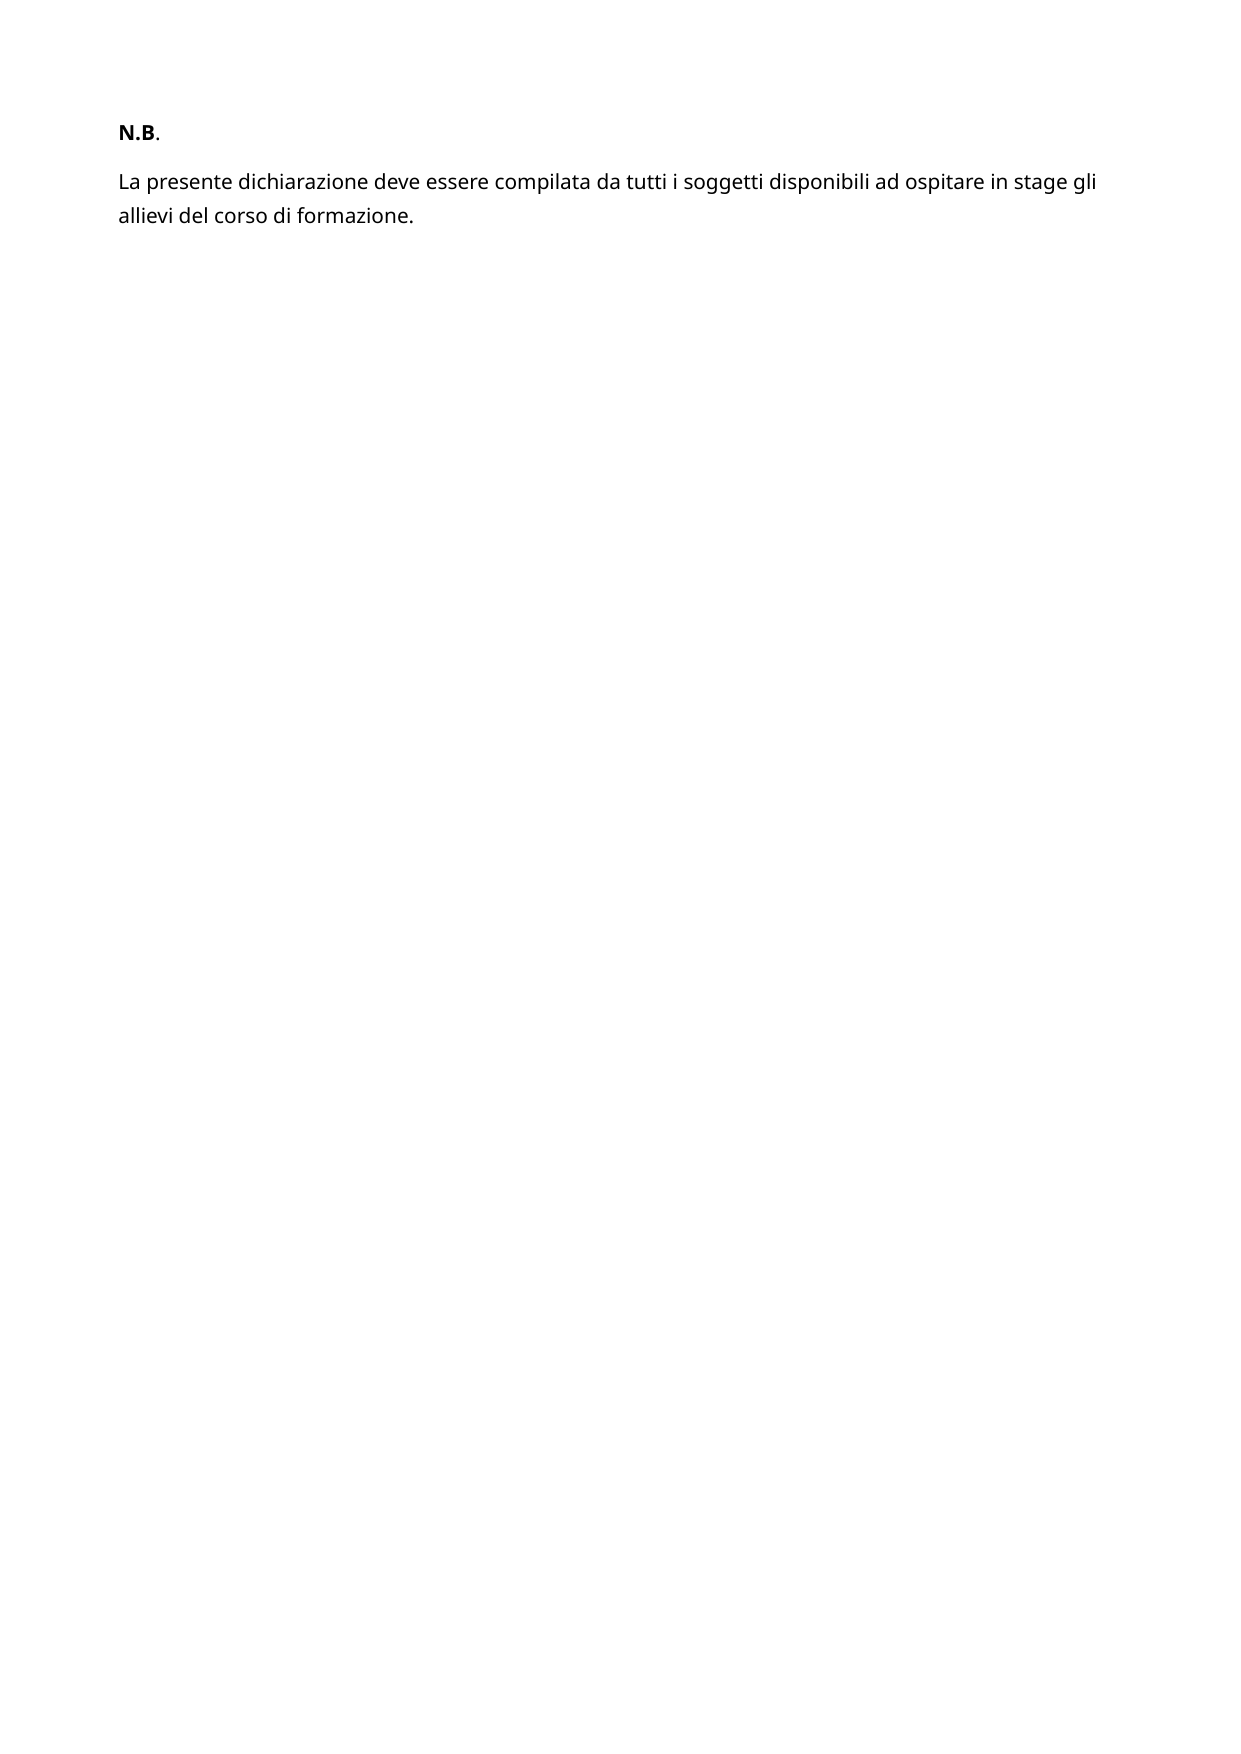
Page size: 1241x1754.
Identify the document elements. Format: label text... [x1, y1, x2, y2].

text La presente dichiarazione deve essere compilata da tutti i soggetti disponibili ad ospitare in stage gli allievi del corso di formazione. [118, 167, 1122, 229]
text N.B. [118, 118, 1122, 147]
